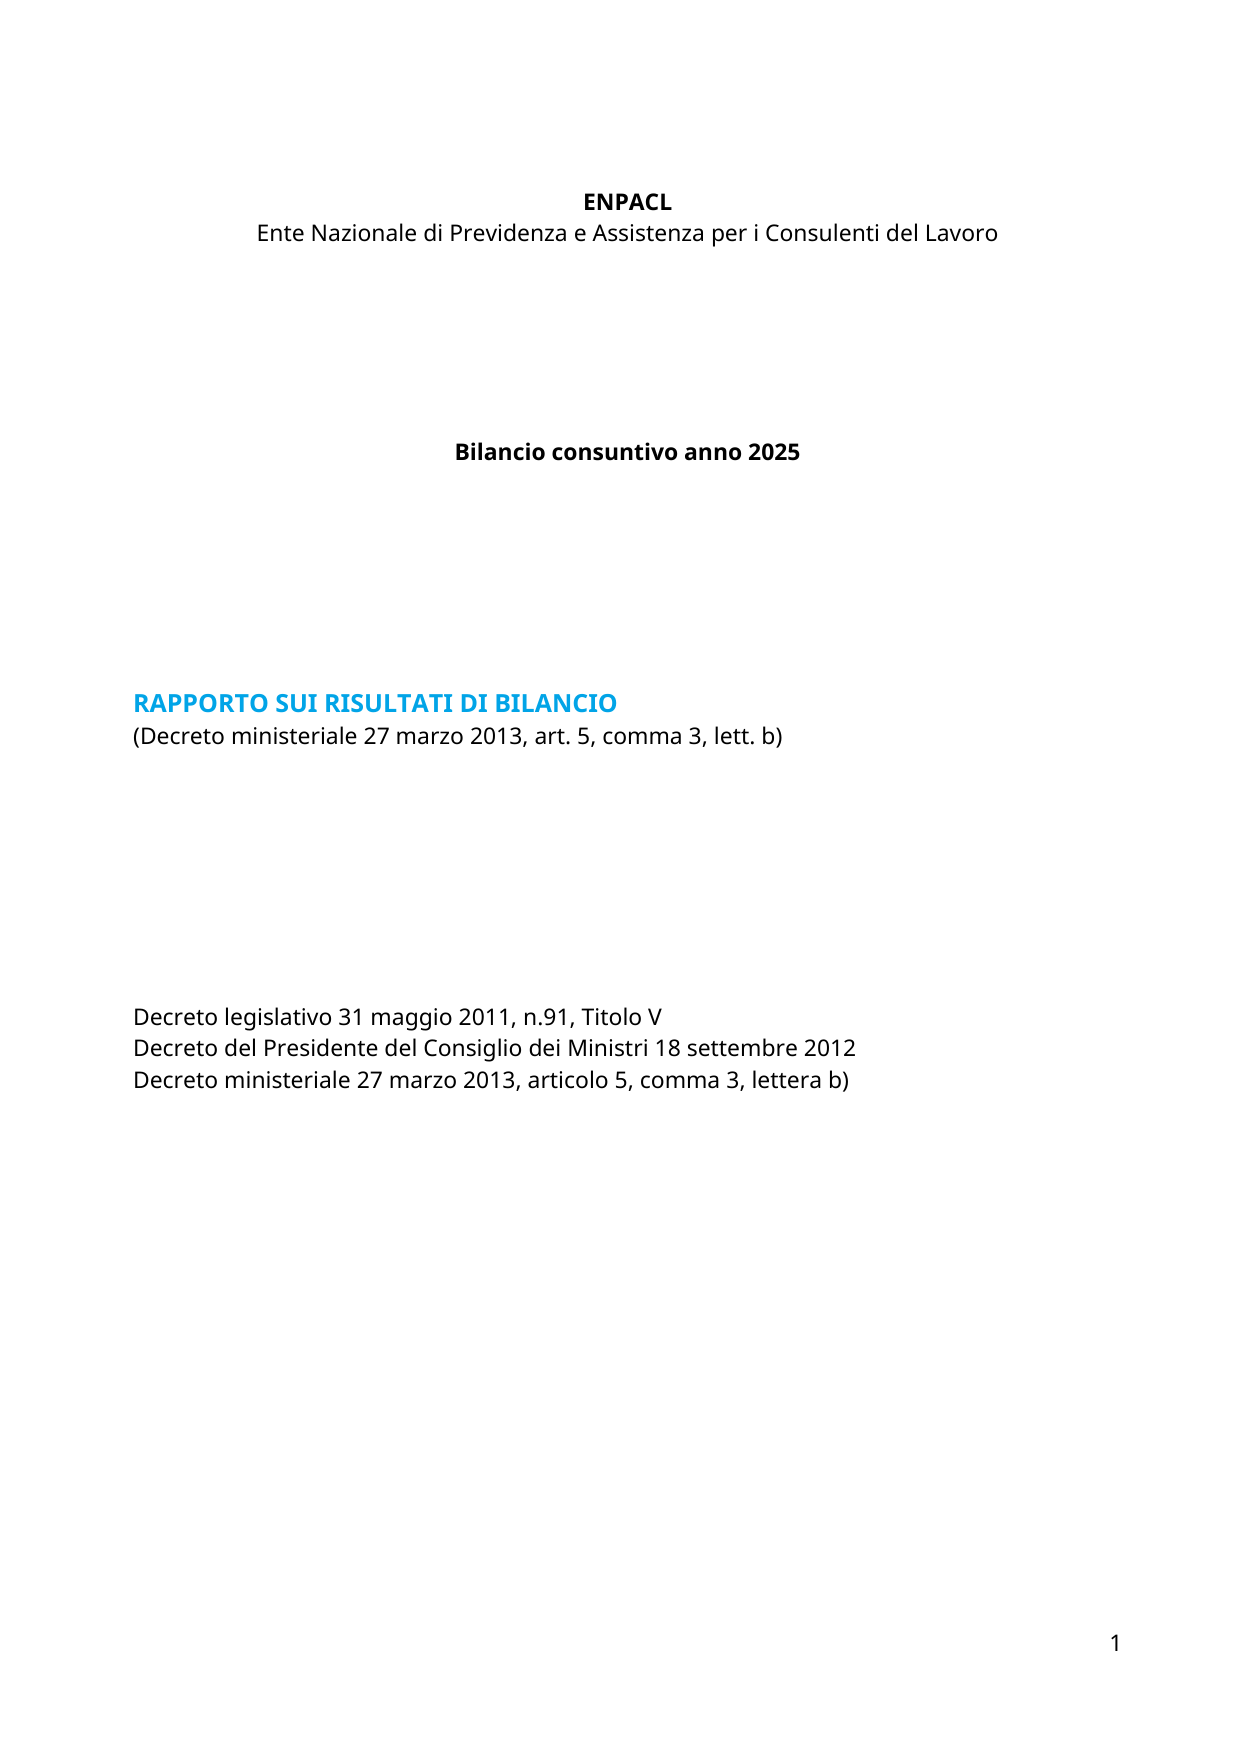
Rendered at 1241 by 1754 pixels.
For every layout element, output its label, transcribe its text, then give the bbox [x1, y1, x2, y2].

text Decreto del Presidente del Consiglio dei Ministri 18 settembre 2012 [133, 1032, 1122, 1064]
text (Decreto ministeriale 27 marzo 2013, art. 5, comma 3, lett. b) [133, 720, 1122, 751]
text Decreto ministeriale 27 marzo 2013, articolo 5, comma 3, lettera b) [133, 1064, 1122, 1095]
text ENPACL [133, 186, 1122, 217]
text Bilancio consuntivo anno 2025 [133, 436, 1122, 467]
text Decreto legislativo 31 maggio 2011, n.91, Titolo V [133, 1001, 1122, 1032]
text Ente Nazionale di Previdenza e Assistenza per i Consulenti del Lavoro [133, 217, 1122, 248]
subtitle RAPPORTO SUI RISULTATI DI BILANCIO [133, 686, 1122, 720]
